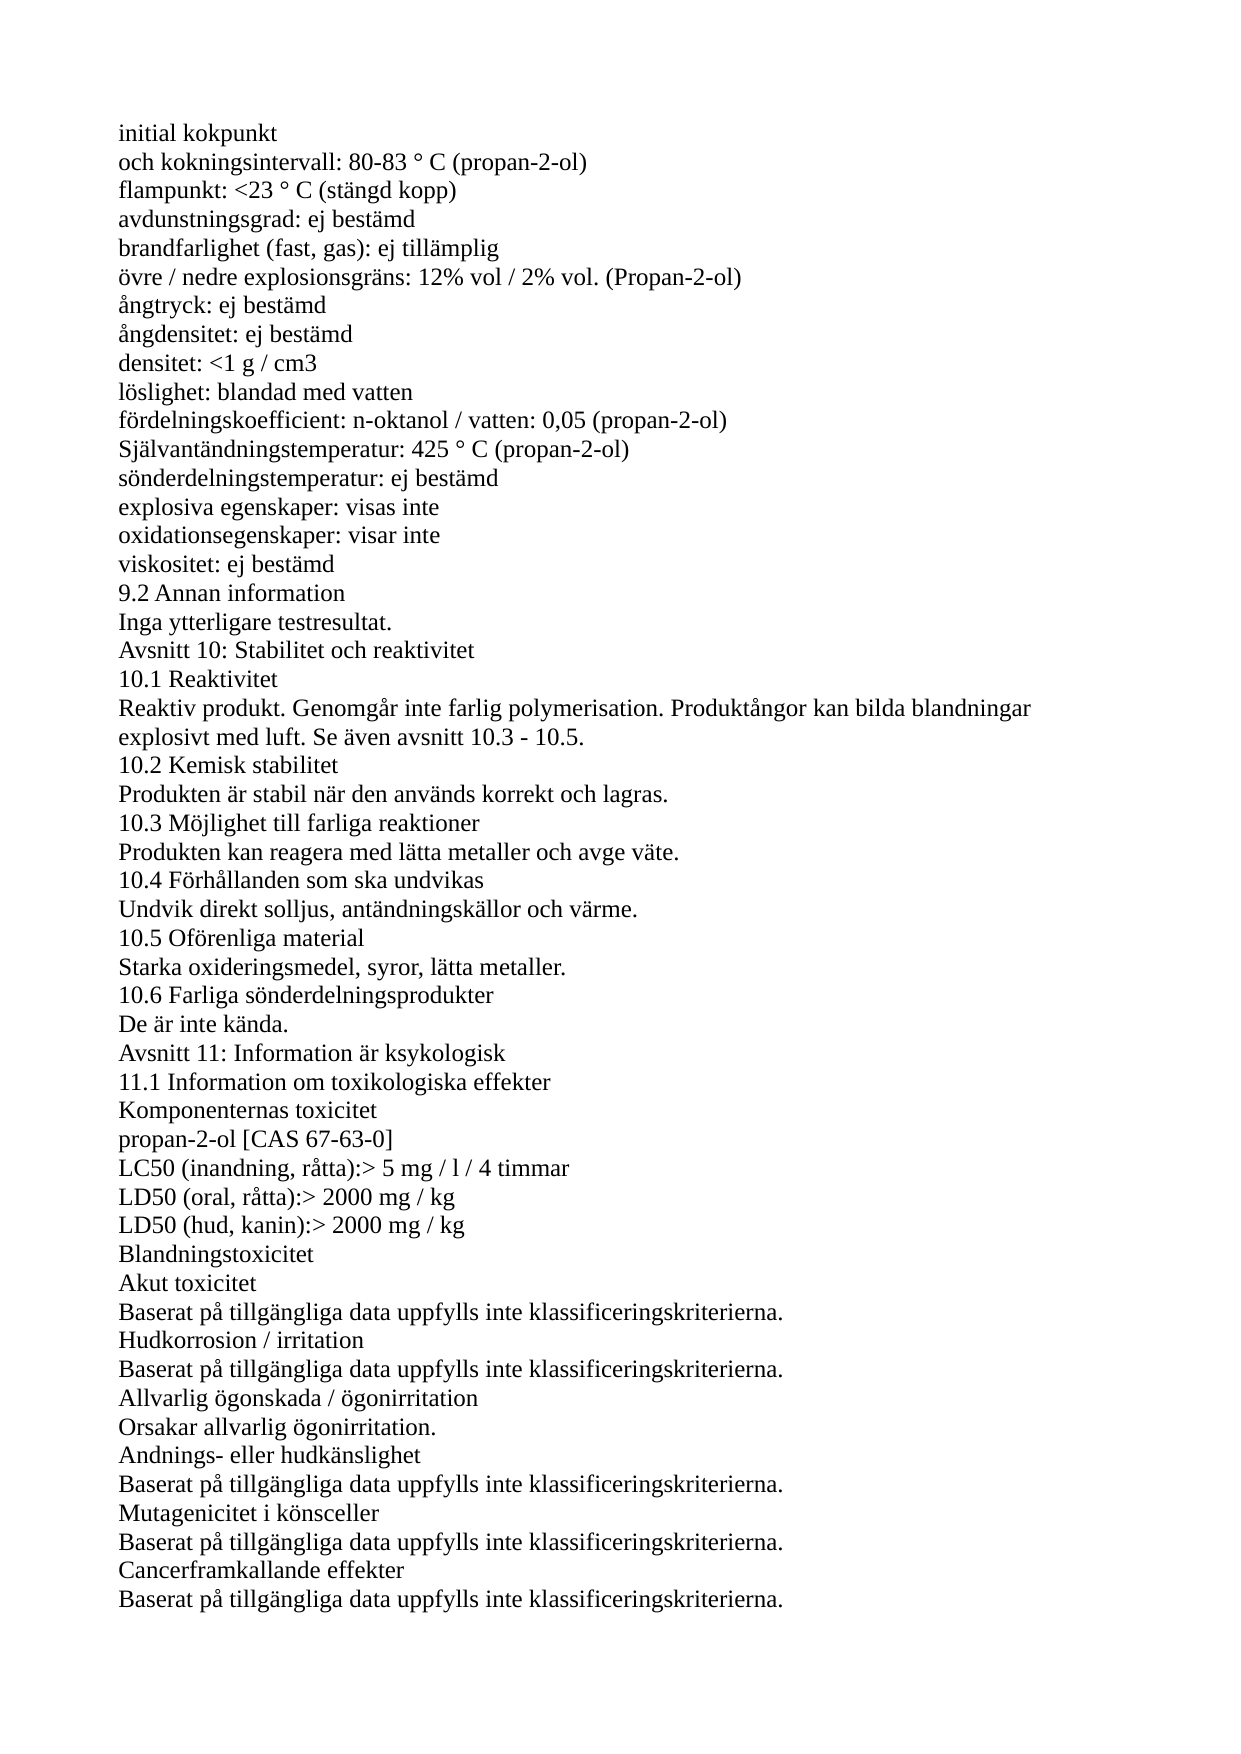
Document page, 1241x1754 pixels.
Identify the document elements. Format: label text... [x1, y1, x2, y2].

text ångdensitet: ej bestämd [118, 319, 1122, 348]
text Undvik direkt solljus, antändningskällor och värme. [118, 894, 1122, 923]
text flampunkt: <23 ° C (stängd kopp) [118, 176, 1122, 204]
text densitet: <1 g / cm3 [118, 348, 1122, 377]
text oxidationsegenskaper: visar inte [118, 521, 1122, 549]
text Baserat på tillgängliga data uppfylls inte klassificeringskriterierna. [118, 1297, 1122, 1326]
text De är inte kända. [118, 1009, 1122, 1038]
text Avsnitt 10: Stabilitet och reaktivitet [118, 636, 1122, 664]
text viskositet: ej bestämd [118, 549, 1122, 578]
text Hudkorrosion / irritation [118, 1326, 1122, 1354]
text Baserat på tillgängliga data uppfylls inte klassificeringskriterierna. [118, 1354, 1122, 1383]
text explosiva egenskaper: visas inte [118, 492, 1122, 521]
text 9.2 Annan information [118, 578, 1122, 607]
text explosivt med luft. Se även avsnitt 10.3 - 10.5. [118, 722, 1122, 751]
text Blandningstoxicitet [118, 1239, 1122, 1268]
text Reaktiv produkt. Genomgår inte farlig polymerisation. Produktångor kan bilda blandningar [118, 693, 1122, 722]
text 10.6 Farliga sönderdelningsprodukter [118, 981, 1122, 1009]
text Cancerframkallande effekter [118, 1556, 1122, 1584]
text Allvarlig ögonskada / ögonirritation [118, 1383, 1122, 1412]
text ångtryck: ej bestämd [118, 291, 1122, 319]
text avdunstningsgrad: ej bestämd [118, 204, 1122, 233]
text övre / nedre explosionsgräns: 12% vol / 2% vol. (Propan-2-ol) [118, 262, 1122, 291]
text och kokningsintervall: 80-83 ° C (propan-2-ol) [118, 147, 1122, 176]
text löslighet: blandad med vatten [118, 377, 1122, 406]
text Akut toxicitet [118, 1268, 1122, 1297]
text Andnings- eller hudkänslighet [118, 1441, 1122, 1469]
text 11.1 Information om toxikologiska effekter [118, 1067, 1122, 1096]
text 10.1 Reaktivitet [118, 664, 1122, 693]
text 10.3 Möjlighet till farliga reaktioner [118, 808, 1122, 837]
text Självantändningstemperatur: 425 ° C (propan-2-ol) [118, 434, 1122, 463]
text LD50 (hud, kanin):> 2000 mg / kg [118, 1211, 1122, 1239]
text Avsnitt 11: Information är ksykologisk [118, 1038, 1122, 1067]
text Baserat på tillgängliga data uppfylls inte klassificeringskriterierna. [118, 1527, 1122, 1556]
text Produkten kan reagera med lätta metaller och avge väte. [118, 837, 1122, 866]
text 10.4 Förhållanden som ska undvikas [118, 866, 1122, 894]
text sönderdelningstemperatur: ej bestämd [118, 463, 1122, 492]
text 10.2 Kemisk stabilitet [118, 751, 1122, 779]
text Mutagenicitet i könsceller [118, 1498, 1122, 1527]
text Inga ytterligare testresultat. [118, 607, 1122, 636]
text Baserat på tillgängliga data uppfylls inte klassificeringskriterierna. [118, 1469, 1122, 1498]
text Starka oxideringsmedel, syror, lätta metaller. [118, 952, 1122, 981]
text brandfarlighet (fast, gas): ej tillämplig [118, 233, 1122, 262]
text Orsakar allvarlig ögonirritation. [118, 1412, 1122, 1441]
text fördelningskoefficient: n-oktanol / vatten: 0,05 (propan-2-ol) [118, 406, 1122, 434]
text LD50 (oral, råtta):> 2000 mg / kg [118, 1182, 1122, 1211]
text initial kokpunkt [118, 118, 1122, 147]
text Komponenternas toxicitet [118, 1096, 1122, 1124]
text 10.5 Oförenliga material [118, 923, 1122, 952]
text LC50 (inandning, råtta):> 5 mg / l / 4 timmar [118, 1153, 1122, 1182]
text Baserat på tillgängliga data uppfylls inte klassificeringskriterierna. [118, 1584, 1122, 1613]
text propan-2-ol [CAS 67-63-0] [118, 1124, 1122, 1153]
text Produkten är stabil när den används korrekt och lagras. [118, 779, 1122, 808]
